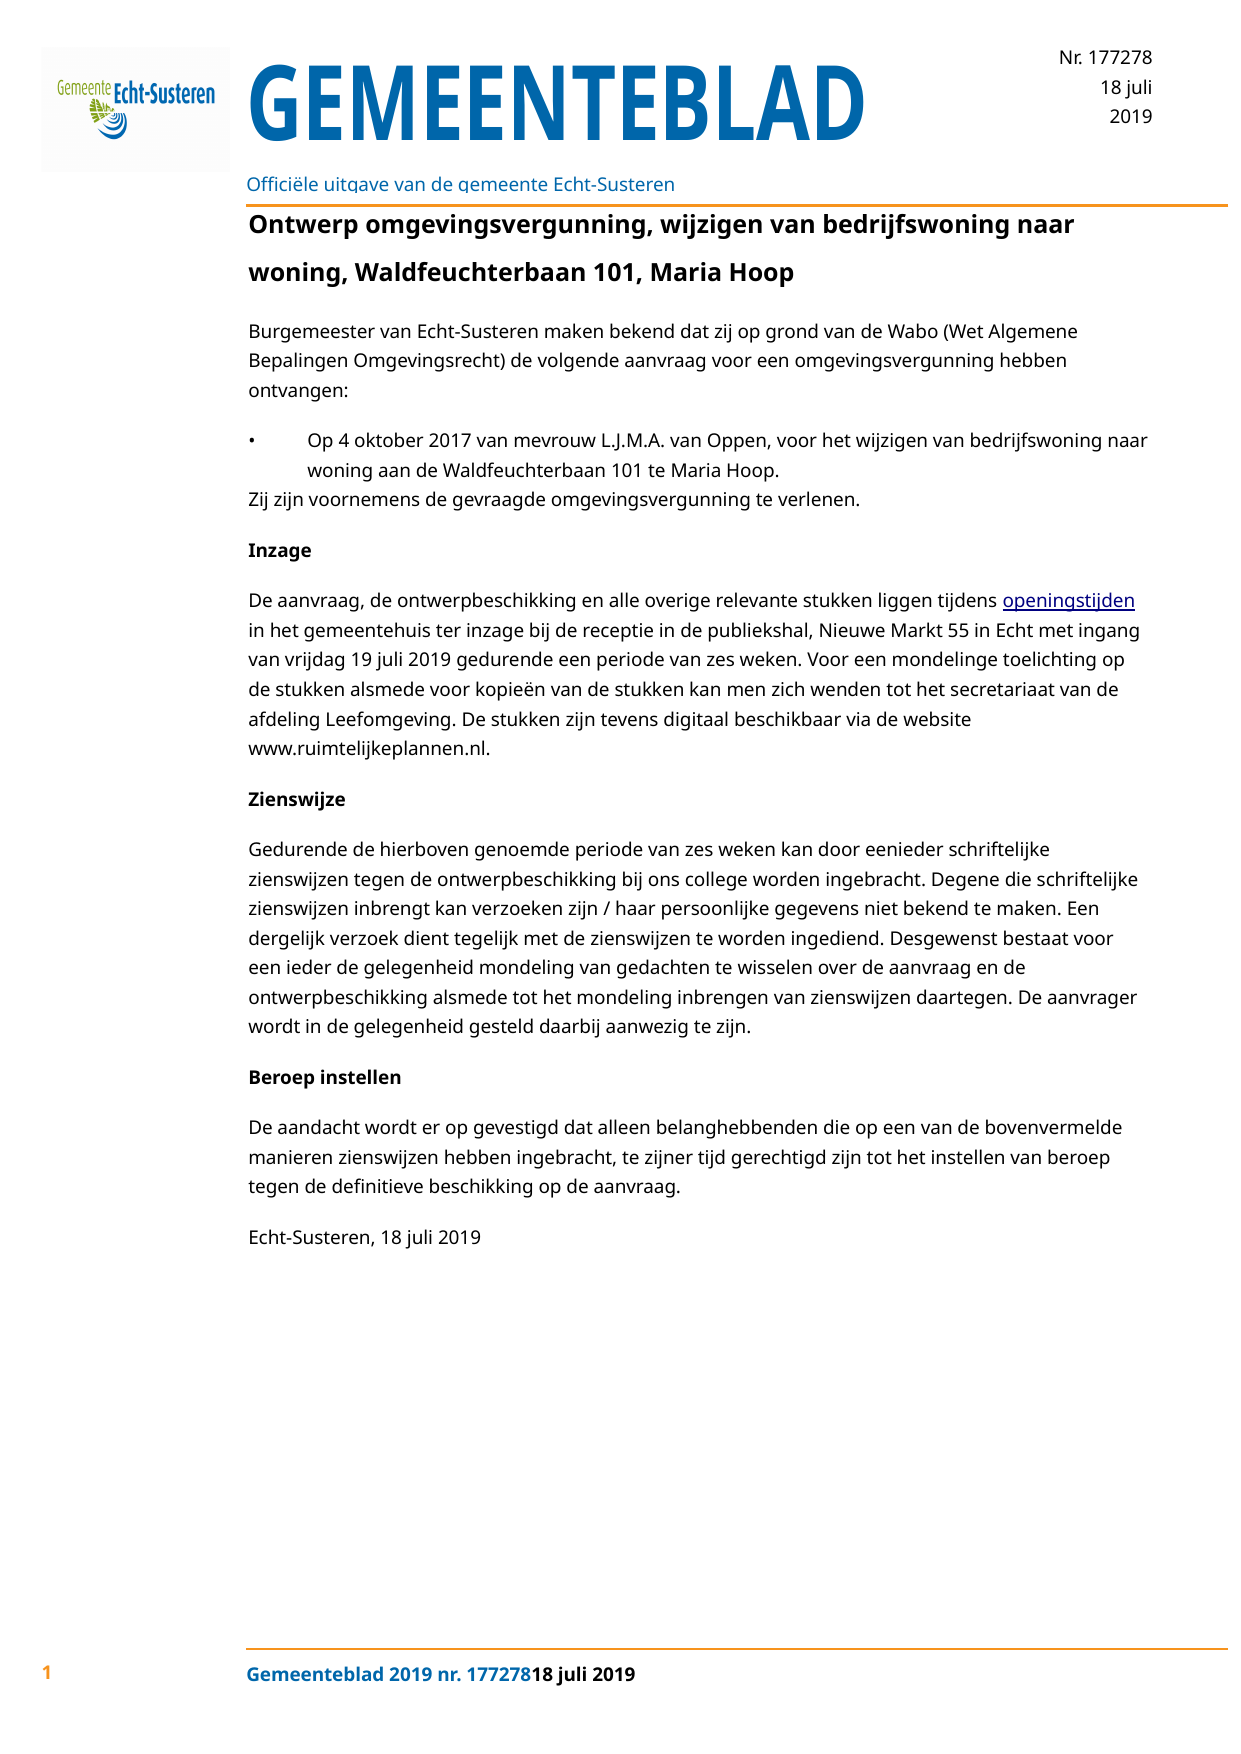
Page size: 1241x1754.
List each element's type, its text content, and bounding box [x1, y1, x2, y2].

text Burgemeester van Echt-Susteren maken bekend dat zij op grond van de Wabo (Wet Algemene Bepalingen Omgevingsrecht) de volgende aanvraag voor een omgevingsvergunning hebben ontvangen: [248, 318, 1152, 403]
text Ontwerp omgevingsvergunning, wijzigen van bedrijfswoning naar woning, Waldfeuchterbaan 101, Maria Hoop [248, 207, 1152, 288]
text Echt-Susteren, 18 juli 2019 [248, 1224, 1152, 1250]
text Zienswijze [248, 786, 1152, 812]
list Op 4 oktober 2017 van mevrouw L.J.M.A. van Oppen, voor het wijzigen van bedrijfswoning naar woning aan de Waldfeuchterbaan 101 te Maria Hoop. [248, 427, 1152, 483]
text Zij zijn voornemens de gevraagde omgevingsvergunning te verlenen. [248, 487, 1152, 512]
text De aanvraag, de ontwerpbeschikking en alle overige relevante stukken liggen tijdens openingstijden in het gemeentehuis ter inzage bij de receptie in de publiekshal, Nieuwe Markt 55 in Echt met ingang van vrijdag 19 juli 2019 gedurende een periode van zes weken. Voor een mondelinge toelichting op de stukken alsmede voor kopieën van de stukken kan men zich wenden tot het secretariaat van de afdeling Leefomgeving. De stukken zijn tevens digitaal beschikbaar via de website www.ruimtelijkeplannen.nl. [248, 587, 1152, 761]
text Inzage [248, 537, 1152, 563]
text De aandacht wordt er op gevestigd dat alleen belanghebbenden die op een van de bovenvermelde manieren zienswijzen hebben ingebracht, te zijner tijd gerechtigd zijn tot het instellen van beroep tegen de definitieve beschikking op de aanvraag. [248, 1114, 1152, 1199]
text Beroep instellen [248, 1064, 1152, 1090]
text Gedurende de hierboven genoemde periode van zes weken kan door eenieder schriftelijke zienswijzen tegen de ontwerpbeschikking bij ons college worden ingebracht. Degene die schriftelijke zienswijzen inbrengt kan verzoeken zijn / haar persoonlijke gegevens niet bekend te maken. Een dergelijk verzoek dient tegelijk met de zienswijzen te worden ingediend. Desgewenst bestaat voor een ieder de gelegenheid mondeling van gedachten te wisselen over de aanvraag en de ontwerpbeschikking alsmede tot het mondeling inbrengen van zienswijzen daartegen. De aanvrager wordt in de gelegenheid gesteld daarbij aanwezig te zijn. [248, 836, 1152, 1039]
picture [41, 47, 231, 172]
